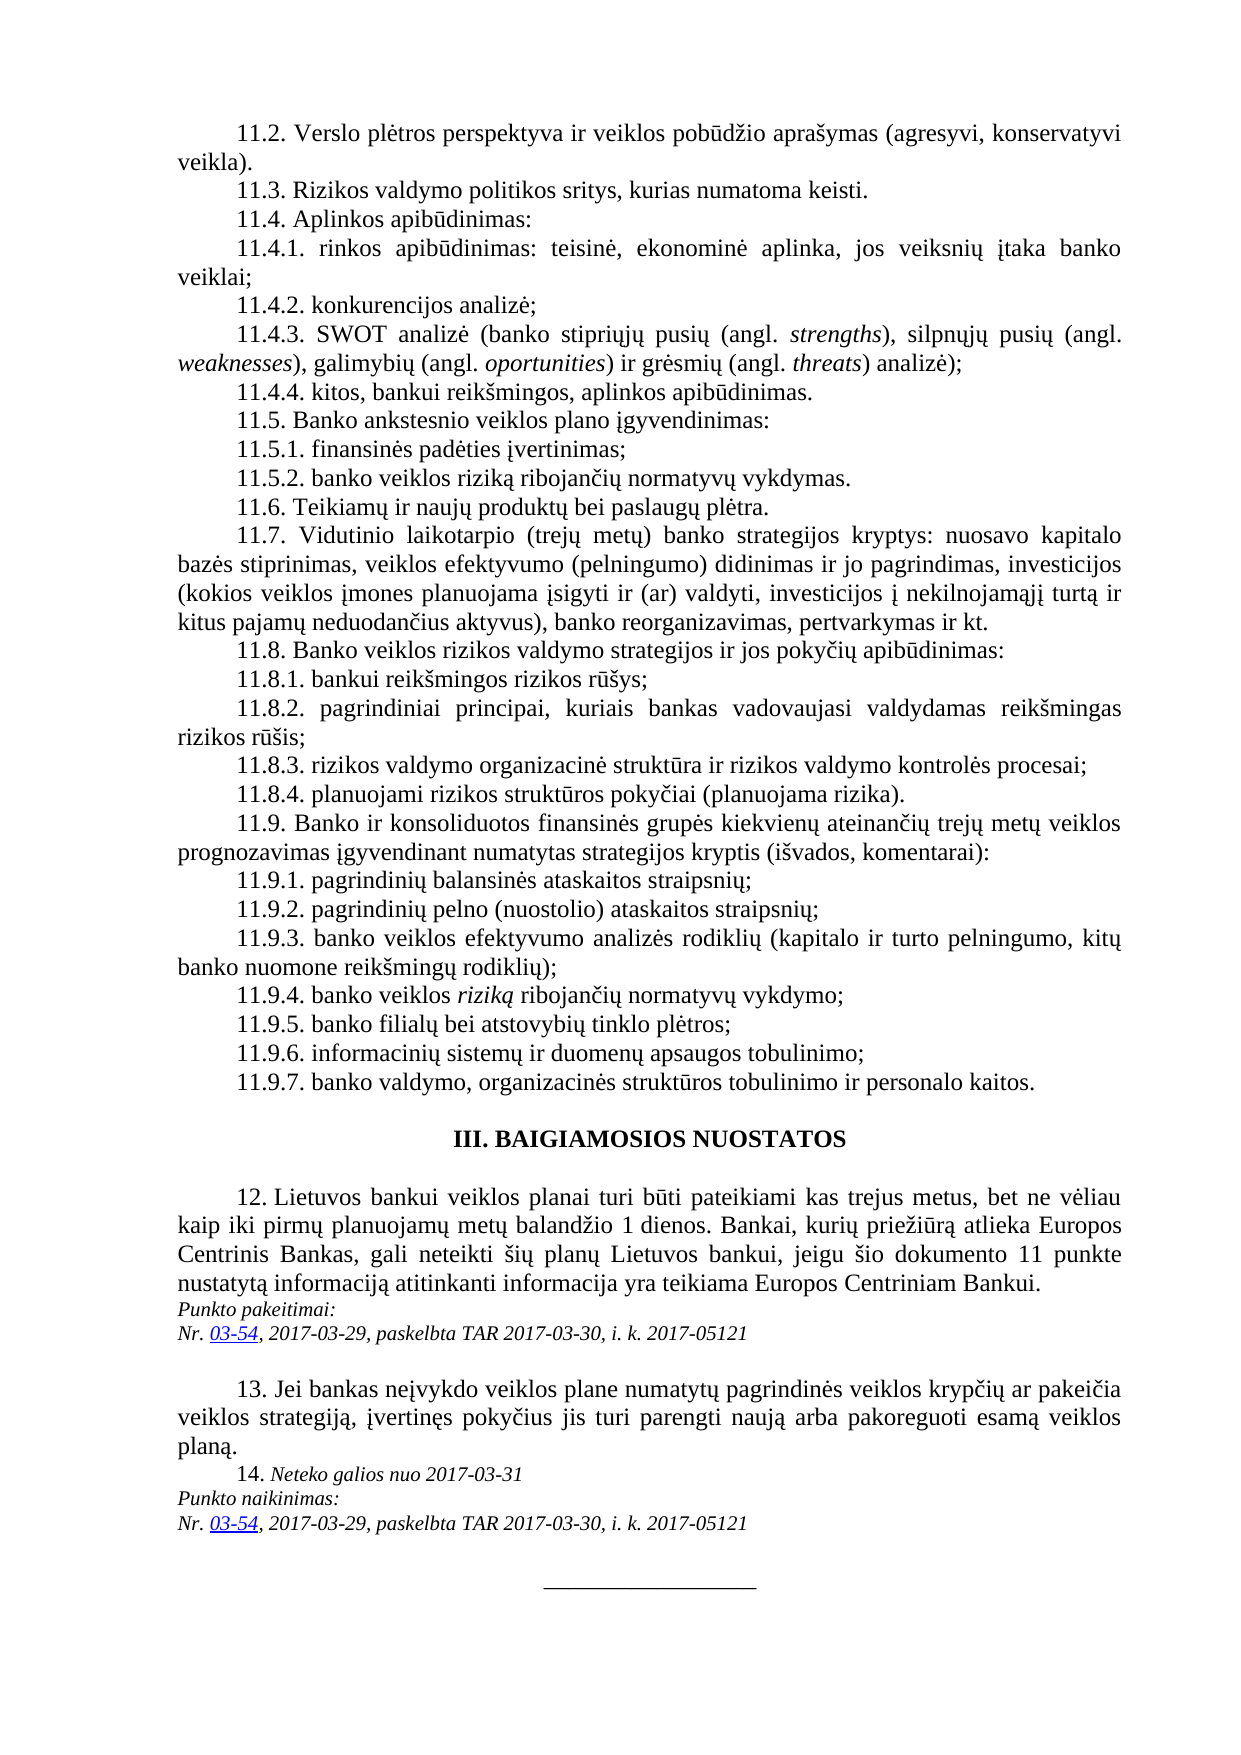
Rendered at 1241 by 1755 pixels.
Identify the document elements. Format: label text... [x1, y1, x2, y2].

text 11.4.2. konkurencijos analizė; [177, 291, 1122, 319]
text 11.4.3. SWOT analizė (banko stipriųjų pusių (angl. strengths), silpnųjų pusių (angl. weaknesses), galimybių (angl. oportunities) ir grėsmių (angl. threats) analizė); [177, 319, 1122, 377]
text 11.4.4. kitos, bankui reikšmingos, aplinkos apibūdinimas. [177, 377, 1122, 406]
text _________________ [177, 1563, 1122, 1592]
text Punkto pakeitimai: [177, 1297, 1122, 1321]
text Punkto naikinimas: [177, 1486, 1122, 1510]
text 11.9.7. banko valdymo, organizacinės struktūros tobulinimo ir personalo kaitos. [177, 1067, 1122, 1096]
text 11.9. Banko ir konsoliduotos finansinės grupės kiekvienų ateinančių trejų metų veiklos prognozavimas įgyvendinant numatytas strategijos kryptis (išvados, komentarai): [177, 808, 1122, 866]
text 11.8.4. planuojami rizikos struktūros pokyčiai (planuojama rizika). [177, 779, 1122, 808]
text 12. Lietuvos bankui veiklos planai turi būti pateikiami kas trejus metus, bet ne vėliau kaip iki pirmų planuojamų metų balandžio 1 dienos. Bankai, kurių priežiūrą atlieka Europos Centrinis Bankas, gali neteikti šių planų Lietuvos bankui, jeigu šio dokumento 11 punkte nustatytą informaciją atitinkanti informacija yra teikiama Europos Centriniam Bankui. [177, 1182, 1122, 1297]
text 11.8.3. rizikos valdymo organizacinė struktūra ir rizikos valdymo kontrolės procesai; [177, 751, 1122, 779]
text 14. Neteko galios nuo 2017-03-31 [177, 1460, 1122, 1486]
text 11.3. Rizikos valdymo politikos sritys, kurias numatoma keisti. [177, 176, 1122, 204]
text 11.2. Verslo plėtros perspektyva ir veiklos pobūdžio aprašymas (agresyvi, konservatyvi veikla). [177, 118, 1122, 176]
text 11.9.3. banko veiklos efektyvumo analizės rodiklių (kapitalo ir turto pelningumo, kitų banko nuomone reikšmingų rodiklių); [177, 923, 1122, 981]
text Nr. 03-54, 2017-03-29, paskelbta TAR 2017-03-30, i. k. 2017-05121 [177, 1510, 1122, 1534]
text 11.8. Banko veiklos rizikos valdymo strategijos ir jos pokyčių apibūdinimas: [177, 636, 1122, 664]
text 11.5. Banko ankstesnio veiklos plano įgyvendinimas: [177, 406, 1122, 434]
text 11.9.5. banko filialų bei atstovybių tinklo plėtros; [177, 1009, 1122, 1038]
text 11.9.2. pagrindinių pelno (nuostolio) ataskaitos straipsnių; [177, 894, 1122, 923]
text 11.9.6. informacinių sistemų ir duomenų apsaugos tobulinimo; [177, 1038, 1122, 1067]
text 11.6. Teikiamų ir naujų produktų bei paslaugų plėtra. [177, 492, 1122, 521]
text 13. Jei bankas neįvykdo veiklos plane numatytų pagrindinės veiklos krypčių ar pakeičia veiklos strategiją, įvertinęs pokyčius jis turi parengti naują arba pakoreguoti esamą veiklos planą. [177, 1374, 1122, 1460]
text 11.5.1. finansinės padėties įvertinimas; [177, 434, 1122, 463]
text 11.5.2. banko veiklos riziką ribojančių normatyvų vykdymas. [177, 463, 1122, 492]
text 11.8.2. pagrindiniai principai, kuriais bankas vadovaujasi valdydamas reikšmingas rizikos rūšis; [177, 693, 1122, 751]
text 11.9.1. pagrindinių balansinės ataskaitos straipsnių; [177, 866, 1122, 894]
text Nr. 03-54, 2017-03-29, paskelbta TAR 2017-03-30, i. k. 2017-05121 [177, 1321, 1122, 1345]
text 11.4.1. rinkos apibūdinimas: teisinė, ekonominė aplinka, jos veiksnių įtaka banko veiklai; [177, 233, 1122, 291]
text 11.9.4. banko veiklos riziką ribojančių normatyvų vykdymo; [177, 981, 1122, 1009]
text 11.7. Vidutinio laikotarpio (trejų metų) banko strategijos kryptys: nuosavo kapitalo bazės stiprinimas, veiklos efektyvumo (pelningumo) didinimas ir jo pagrindimas, investicijos (kokios veiklos įmones planuojama įsigyti ir (ar) valdyti, investicijos į nekilnojamąjį turtą ir kitus pajamų neduodančius aktyvus), banko reorganizavimas, pertvarkymas ir kt. [177, 521, 1122, 636]
text III. BAIGIAMOSIOS NUOSTATOS [177, 1124, 1122, 1153]
text 11.4. Aplinkos apibūdinimas: [177, 204, 1122, 233]
text 11.8.1. bankui reikšmingos rizikos rūšys; [177, 664, 1122, 693]
